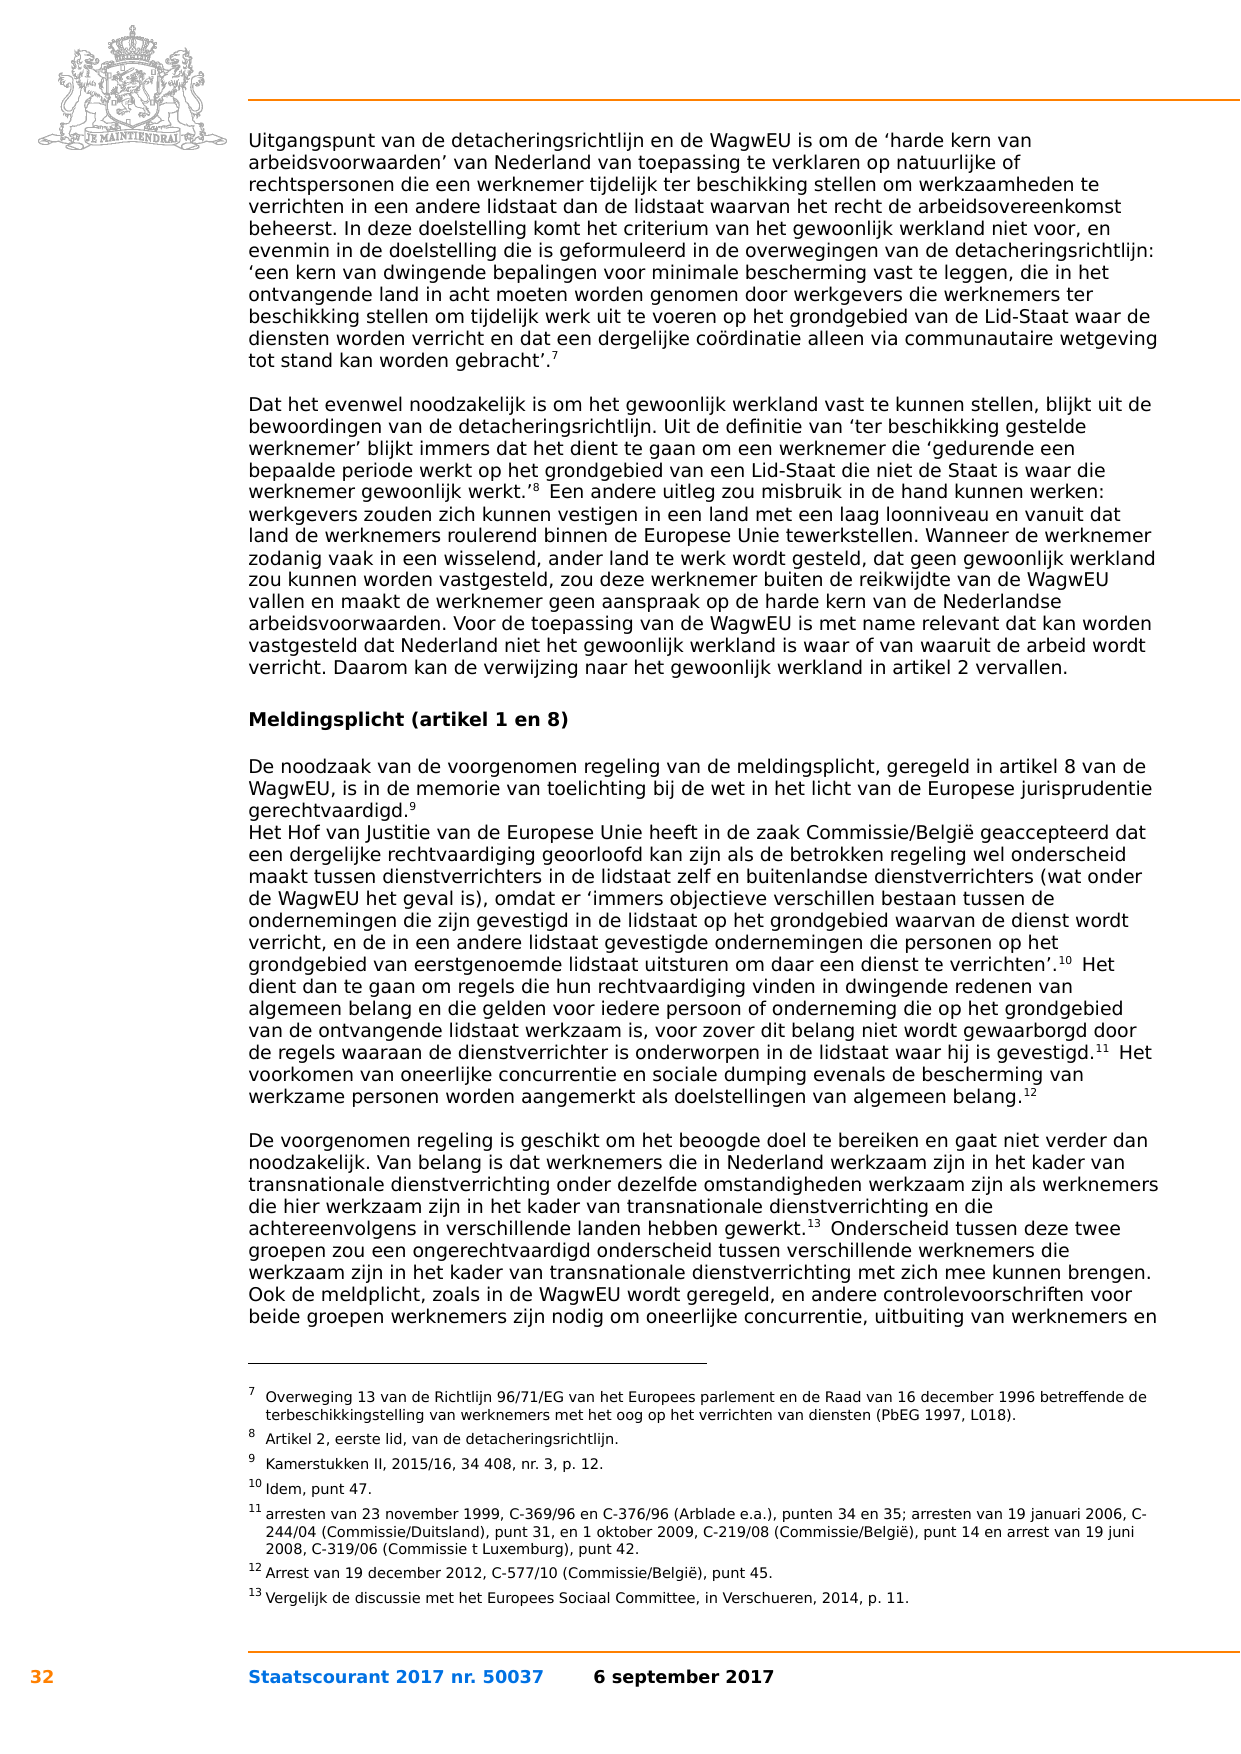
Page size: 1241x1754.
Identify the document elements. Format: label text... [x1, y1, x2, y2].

picture [38, 25, 227, 150]
text Overweging 13 van de Richtlijn 96/71/EG van het Europees parlement en de Raad van 16 december 1996 betreffende de terbeschikkingstelling van werknemers met het oog op het verrichten van diensten (PbEG 1997, L018). [248, 1385, 1163, 1424]
text Artikel 2, eerste lid, van de detacheringsrichtlijn. [248, 1427, 1163, 1449]
text Uitgangspunt van de detacheringsrichtlijn en de WagwEU is om de ‘harde kern van arbeidsvoorwaarden’ van Nederland van toepassing te verklaren op natuurlijke of rechtspersonen die een werknemer tijdelijk ter beschikking stellen om werkzaamheden te verrichten in een andere lidstaat dan de lidstaat waarvan het recht de arbeidsovereenkomst beheerst. In deze doelstelling komt het criterium van het gewoonlijk werkland niet voor, en evenmin in de doelstelling die is geformuleerd in de overwegingen van de detacheringsrichtlijn: ‘een kern van dwingende bepalingen voor minimale bescherming vast te leggen, die in het ontvangende land in acht moeten worden genomen door werkgevers die werknemers ter beschikking stellen om tijdelijk werk uit te voeren op het grondgebied van de Lid-Staat waar de diensten worden verricht en dat een dergelijke coördinatie alleen via communautaire wetgeving tot stand kan worden gebracht’. [248, 130, 1163, 372]
subtitle Meldingsplicht (artikel 1 en 8) [248, 709, 1163, 731]
text De voorgenomen regeling is geschikt om het beoogde doel te bereiken en gaat niet verder dan noodzakelijk. Van belang is dat werknemers die in Nederland werkzaam zijn in het kader van transnationale dienstverrichting onder dezelfde omstandigheden werkzaam zijn als werknemers die hier werkzaam zijn in het kader van transnationale dienstverrichting en die achtereenvolgens in verschillende landen hebben gewerkt. Onderscheid tussen deze twee groepen zou een ongerechtvaardigd onderscheid tussen verschillende werknemers die werkzaam zijn in het kader van transnationale dienstverrichting met zich mee kunnen brengen. Ook de meldplicht, zoals in de WagwEU wordt geregeld, en andere controlevoorschriften voor beide groepen werknemers zijn nodig om oneerlijke concurrentie, uitbuiting van werknemers en [248, 1130, 1163, 1328]
text arresten van 23 november 1999, C-369/96 en C-376/96 (Arblade e.a.), punten 34 en 35; arresten van 19 januari 2006, C-244/04 (Commissie/Duitsland), punt 31, en 1 oktober 2009, C-219/08 (Commissie/België), punt 14 en arrest van 19 juni 2008, C-319/06 (Commissie t Luxemburg), punt 42. [248, 1502, 1163, 1558]
text Het Hof van Justitie van de Europese Unie heeft in de zaak Commissie/België geaccepteerd dat een dergelijke rechtvaardiging geoorloofd kan zijn als de betrokken regeling wel onderscheid maakt tussen dienstverrichters in de lidstaat zelf en buitenlandse dienstverrichters (wat onder de WagwEU het geval is), omdat er ‘immers objectieve verschillen bestaan tussen de ondernemingen die zijn gevestigd in de lidstaat op het grondgebied waarvan de dienst wordt verricht, en de in een andere lidstaat gevestigde ondernemingen die personen op het grondgebied van eerstgenoemde lidstaat uitsturen om daar een dienst te verrichten’. Het dient dan te gaan om regels die hun rechtvaardiging vinden in dwingende redenen van algemeen belang en die gelden voor iedere persoon of onderneming die op het grondgebied van de ontvangende lidstaat werkzaam is, voor zover dit belang niet wordt gewaarborgd door de regels waaraan de dienstverrichter is onderworpen in de lidstaat waar hij is gevestigd. Het voorkomen van oneerlijke concurrentie en sociale dumping evenals de bescherming van werkzame personen worden aangemerkt als doelstellingen van algemeen belang. [248, 822, 1163, 1108]
text Arrest van 19 december 2012, C-577/10 (Commissie/België), punt 45. [248, 1561, 1163, 1583]
text Idem, punt 47. [248, 1477, 1163, 1499]
text Dat het evenwel noodzakelijk is om het gewoonlijk werkland vast te kunnen stellen, blijkt uit de bewoordingen van de detacheringsrichtlijn. Uit de definitie van ‘ter beschikking gestelde werknemer’ blijkt immers dat het dient te gaan om een werknemer die ‘gedurende een bepaalde periode werkt op het grondgebied van een Lid-Staat die niet de Staat is waar die werknemer gewoonlijk werkt.’ Een andere uitleg zou misbruik in de hand kunnen werken: werkgevers zouden zich kunnen vestigen in een land met een laag loonniveau en vanuit dat land de werknemers roulerend binnen de Europese Unie tewerkstellen. Wanneer de werknemer zodanig vaak in een wisselend, ander land te werk wordt gesteld, dat geen gewoonlijk werkland zou kunnen worden vastgesteld, zou deze werknemer buiten de reikwijdte van de WagwEU vallen en maakt de werknemer geen aanspraak op de harde kern van de Nederlandse arbeidsvoorwaarden. Voor de toepassing van de WagwEU is met name relevant dat kan worden vastgesteld dat Nederland niet het gewoonlijk werkland is waar of van waaruit de arbeid wordt verricht. Daarom kan de verwijzing naar het gewoonlijk werkland in artikel 2 vervallen. [248, 393, 1163, 679]
text De noodzaak van de voorgenomen regeling van de meldingsplicht, geregeld in artikel 8 van de WagwEU, is in de memorie van toelichting bij de wet in het licht van de Europese jurisprudentie gerechtvaardigd. [248, 756, 1163, 822]
text Vergelijk de discussie met het Europees Sociaal Committee, in Verschueren, 2014, p. 11. [248, 1586, 1163, 1608]
text Kamerstukken II, 2015/16, 34 408, nr. 3, p. 12. [248, 1452, 1163, 1474]
